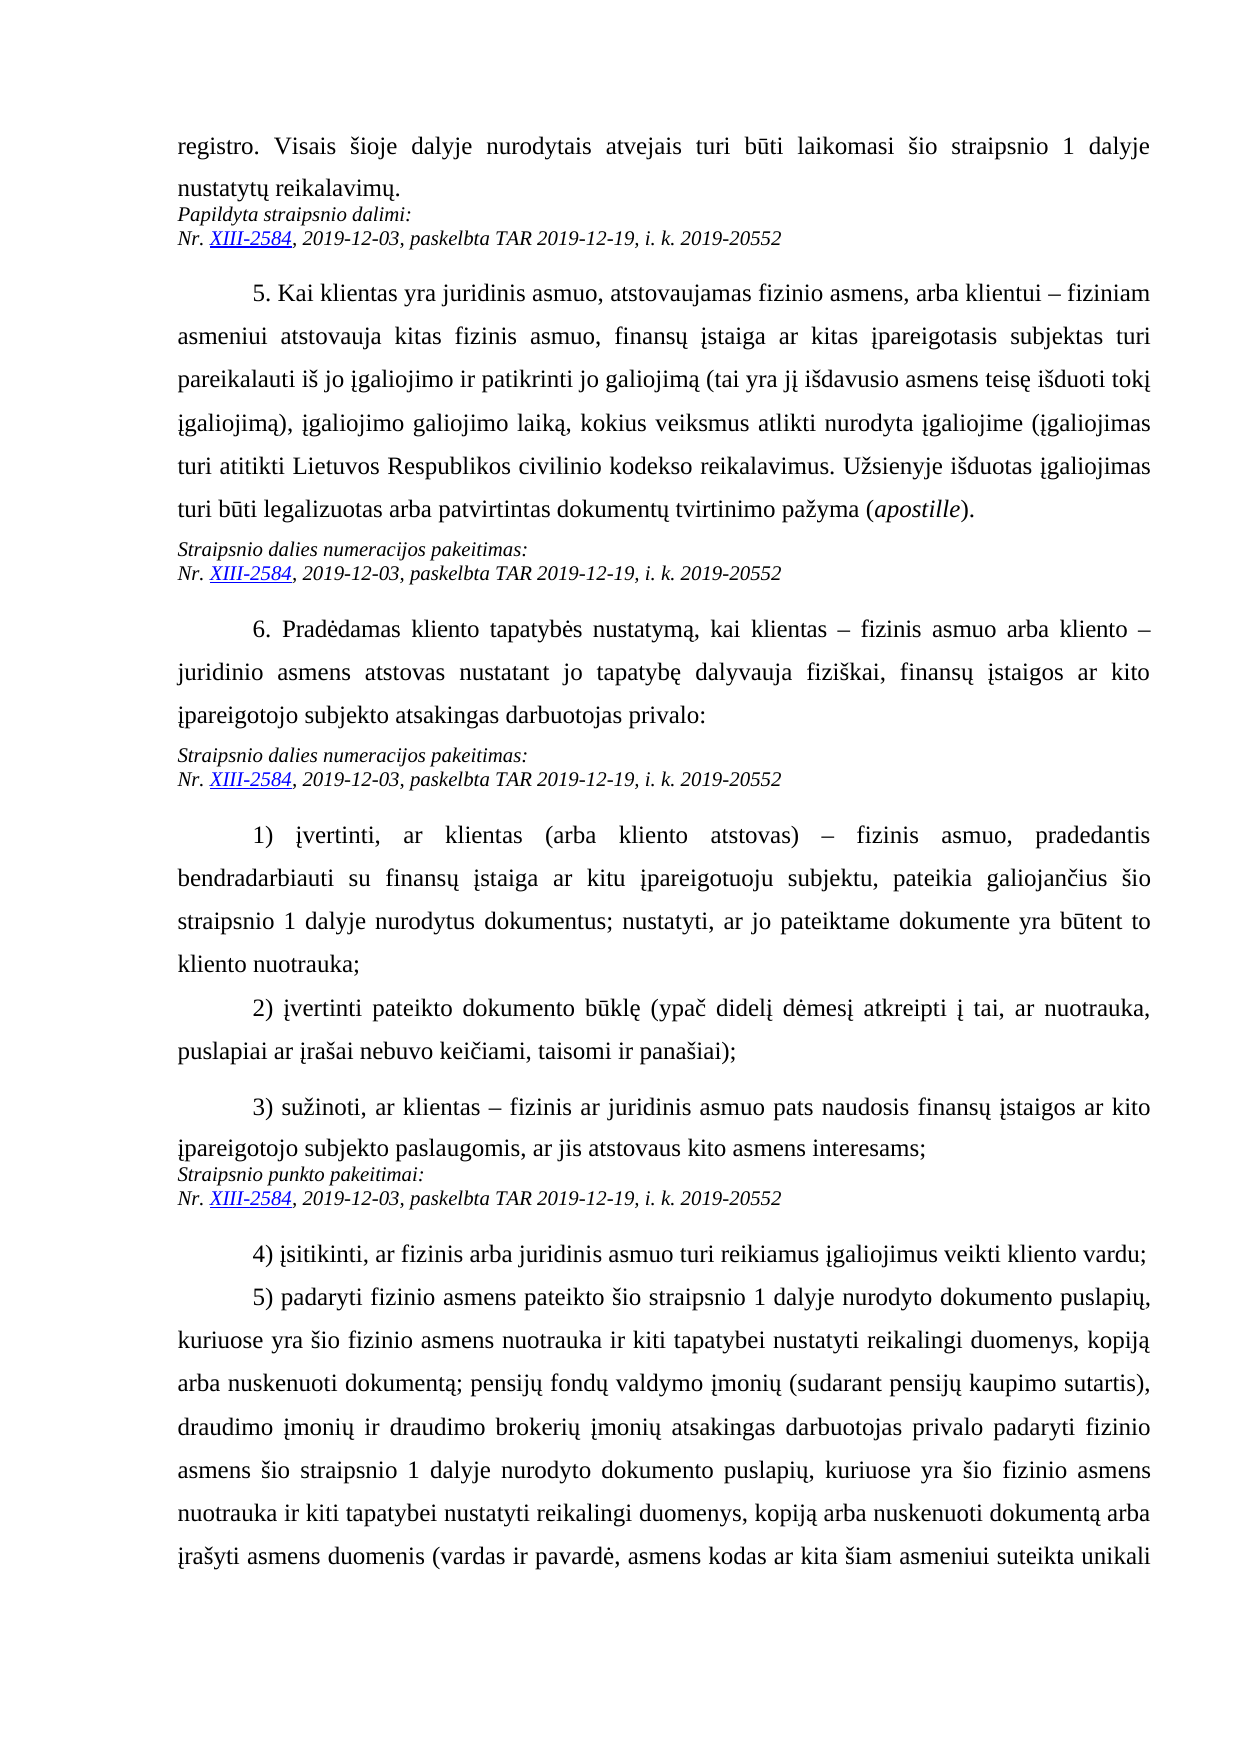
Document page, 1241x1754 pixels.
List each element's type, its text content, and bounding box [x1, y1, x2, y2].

text 4) įsitikinti, ar fizinis arba juridinis asmuo turi reikiamus įgaliojimus veikti kliento vardu; [177, 1239, 1152, 1268]
text 6. Pradėdamas kliento tapatybės nustatymą, kai klientas – fizinis asmuo arba kliento – juridinio asmens atstovas nustatant jo tapatybę dalyvauja fiziškai, finansų įstaigos ar kito įpareigotojo subjekto atsakingas darbuotojas privalo: [177, 614, 1152, 729]
text Nr. XIII-2584, 2019-12-03, paskelbta TAR 2019-12-19, i. k. 2019-20552 [177, 561, 1152, 585]
text Straipsnio dalies numeracijos pakeitimas: [177, 537, 1152, 561]
text 3) sužinoti, ar klientas – fizinis ar juridinis asmuo pats naudosis finansų įstaigos ar kito įpareigotojo subjekto paslaugomis, ar jis atstovaus kito asmens interesams; [177, 1079, 1152, 1162]
text Nr. XIII-2584, 2019-12-03, paskelbta TAR 2019-12-19, i. k. 2019-20552 [177, 226, 1152, 249]
text 5) padaryti fizinio asmens pateikto šio straipsnio 1 dalyje nurodyto dokumento puslapių, kuriuose yra šio fizinio asmens nuotrauka ir kiti tapatybei nustatyti reikalingi duomenys, kopiją arba nuskenuoti dokumentą; pensijų fondų valdymo įmonių (sudarant pensijų kaupimo sutartis), draudimo įmonių ir draudimo brokerių įmonių atsakingas darbuotojas privalo padaryti fizinio asmens šio straipsnio 1 dalyje nurodyto dokumento puslapių, kuriuose yra šio fizinio asmens nuotrauka ir kiti tapatybei nustatyti reikalingi duomenys, kopiją arba nuskenuoti dokumentą arba įrašyti asmens duomenis (vardas ir pavardė, asmens kodas ar kita šiam asmeniui suteikta unikali [177, 1282, 1152, 1570]
text registro. Visais šioje dalyje nurodytais atvejais turi būti laikomasi šio straipsnio 1 dalyje nustatytų reikalavimų. [177, 118, 1152, 201]
text 2) įvertinti pateikto dokumento būklę (ypač didelį dėmesį atkreipti į tai, ar nuotrauka, puslapiai ar įrašai nebuvo keičiami, taisomi ir panašiai); [177, 993, 1152, 1064]
text Straipsnio punkto pakeitimai: [177, 1162, 1152, 1186]
text 5. Kai klientas yra juridinis asmuo, atstovaujamas fizinio asmens, arba klientui – fiziniam asmeniui atstovauja kitas fizinis asmuo, finansų įstaiga ar kitas įpareigotasis subjektas turi pareikalauti iš jo įgaliojimo ir patikrinti jo galiojimą (tai yra jį išdavusio asmens teisę išduoti tokį įgaliojimą), įgaliojimo galiojimo laiką, kokius veiksmus atlikti nurodyta įgaliojime (įgaliojimas turi atitikti Lietuvos Respublikos civilinio kodekso reikalavimus. Užsienyje išduotas įgaliojimas turi būti legalizuotas arba patvirtintas dokumentų tvirtinimo pažyma (apostille). [177, 278, 1152, 523]
text 1) įvertinti, ar klientas (arba kliento atstovas) – fizinis asmuo, pradedantis bendradarbiauti su finansų įstaiga ar kitu įpareigotuoju subjektu, pateikia galiojančius šio straipsnio 1 dalyje nurodytus dokumentus; nustatyti, ar jo pateiktame dokumente yra būtent to kliento nuotrauka; [177, 820, 1152, 978]
text Papildyta straipsnio dalimi: [177, 201, 1152, 226]
text Nr. XIII-2584, 2019-12-03, paskelbta TAR 2019-12-19, i. k. 2019-20552 [177, 767, 1152, 791]
text Nr. XIII-2584, 2019-12-03, paskelbta TAR 2019-12-19, i. k. 2019-20552 [177, 1186, 1152, 1210]
text Straipsnio dalies numeracijos pakeitimas: [177, 743, 1152, 767]
